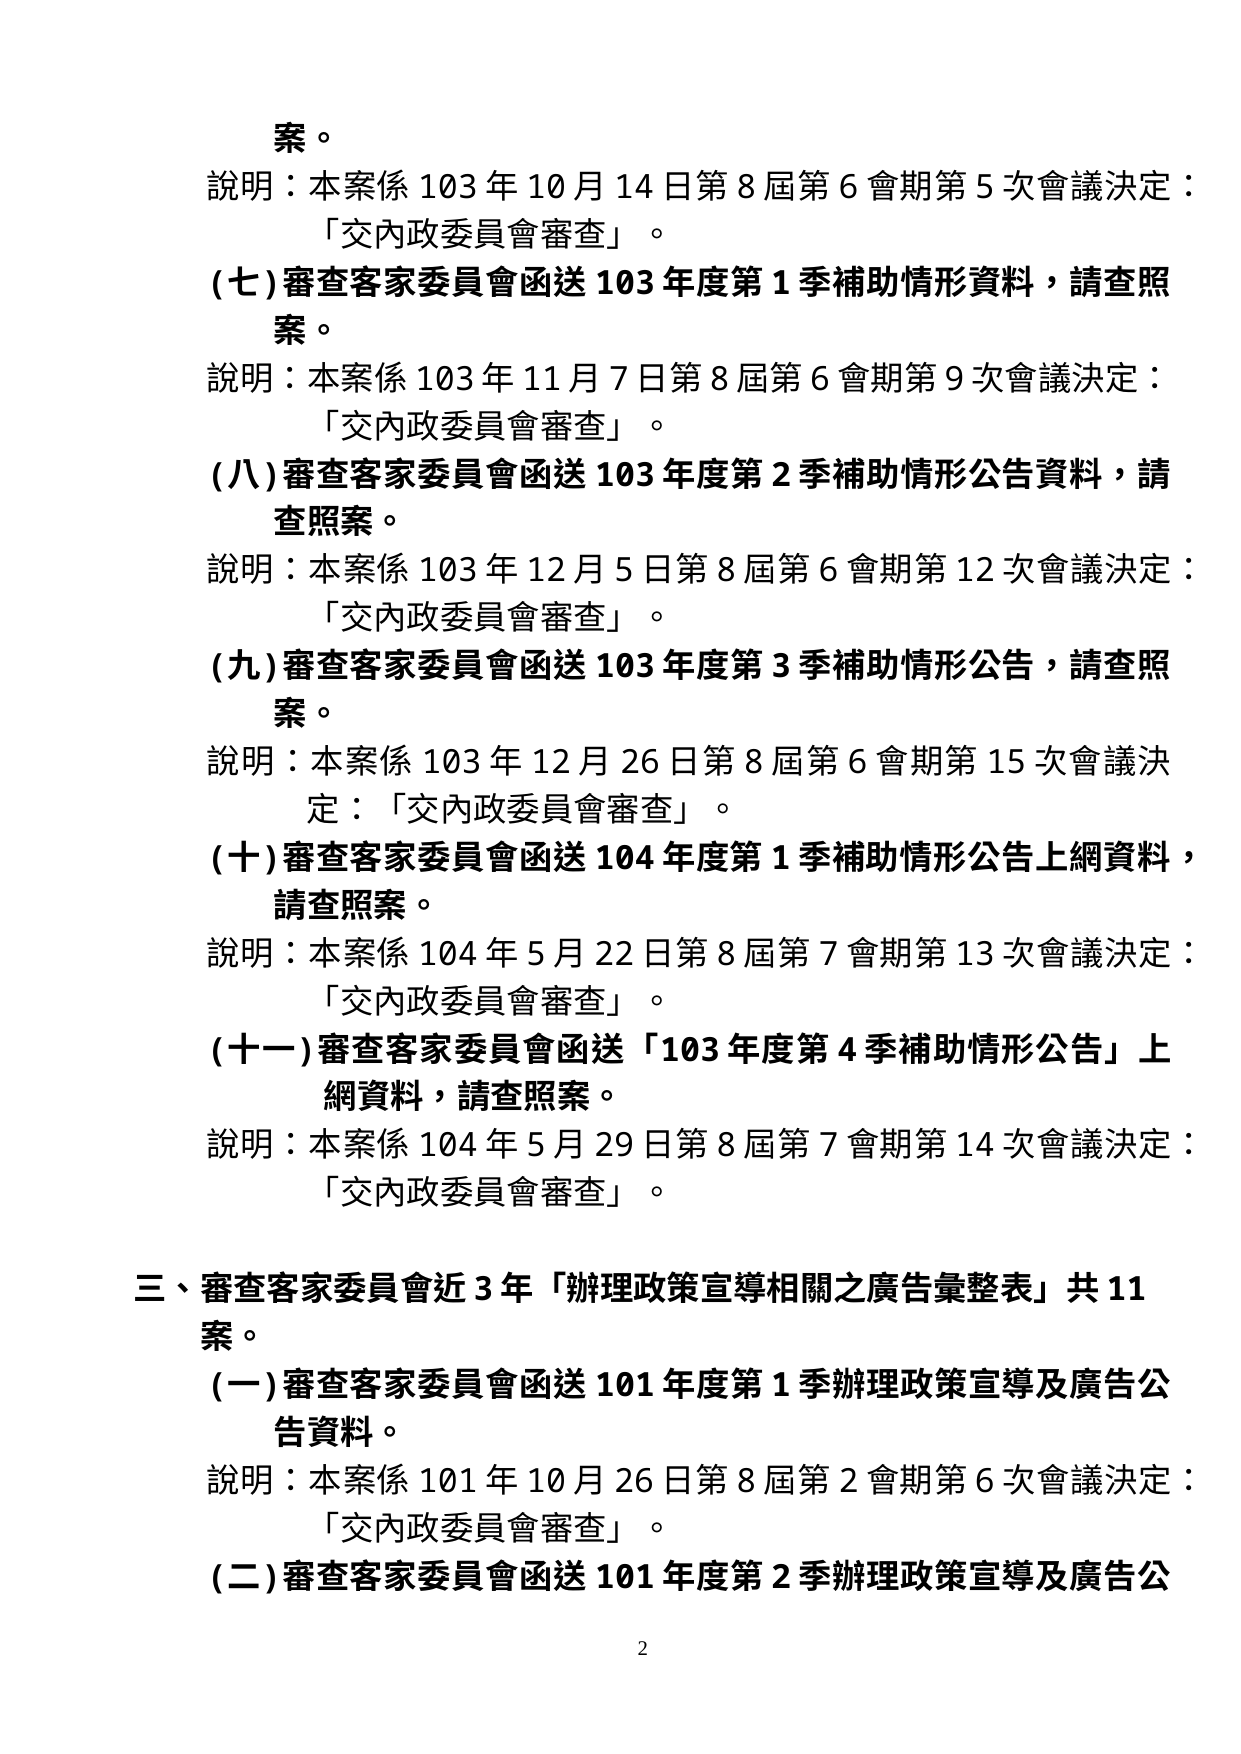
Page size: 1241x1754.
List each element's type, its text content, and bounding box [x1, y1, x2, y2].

text 說明：本案係104年5月22日第8屆第7會期第13次會議決定：「交內政委員會審查」。 [207, 927, 1172, 1023]
text (十一)審查客家委員會函送「103年度第4季補助情形公告」上網資料，請查照案。 [207, 1023, 1172, 1118]
text 說明：本案係103年10月14日第8屆第6會期第5次會議決定：「交內政委員會審查」。 [207, 160, 1172, 256]
text (二)審查客家委員會函送101年度第2季辦理政策宣導及廣告公 [207, 1550, 1172, 1598]
text (一)審查客家委員會函送101年度第1季辦理政策宣導及廣告公告資料。 [207, 1358, 1172, 1454]
text 案。 [207, 112, 1172, 160]
text (七)審查客家委員會函送103年度第1季補助情形資料，請查照案。 [207, 256, 1172, 352]
text (八)審查客家委員會函送103年度第2季補助情形公告資料，請查照案。 [207, 448, 1172, 543]
text 三、 審查客家委員會近3年「辦理政策宣導相關之廣告彙整表」共11案。 [133, 1262, 1152, 1358]
text 說明：本案係103年12月5日第8屆第6會期第12次會議決定：「交內政委員會審查」。 [207, 543, 1172, 639]
text (十)審查客家委員會函送104年度第1季補助情形公告上網資料，請查照案。 [207, 831, 1172, 927]
text 說明：本案係101年10月26日第8屆第2會期第6次會議決定：「交內政委員會審查」。 [207, 1454, 1172, 1550]
text (九)審查客家委員會函送103年度第3季補助情形公告，請查照案。 [207, 639, 1172, 735]
text 說明：本案係104年5月29日第8屆第7會期第14次會議決定：「交內政委員會審查」。 [207, 1118, 1172, 1214]
text 說明：本案係103年11月7日第8屆第6會期第9次會議決定：「交內政委員會審查」。 [207, 352, 1172, 448]
text 說明：本案係103年12月26日第8屆第6會期第15次會議決定：「交內政委員會審查」。 [207, 735, 1172, 831]
